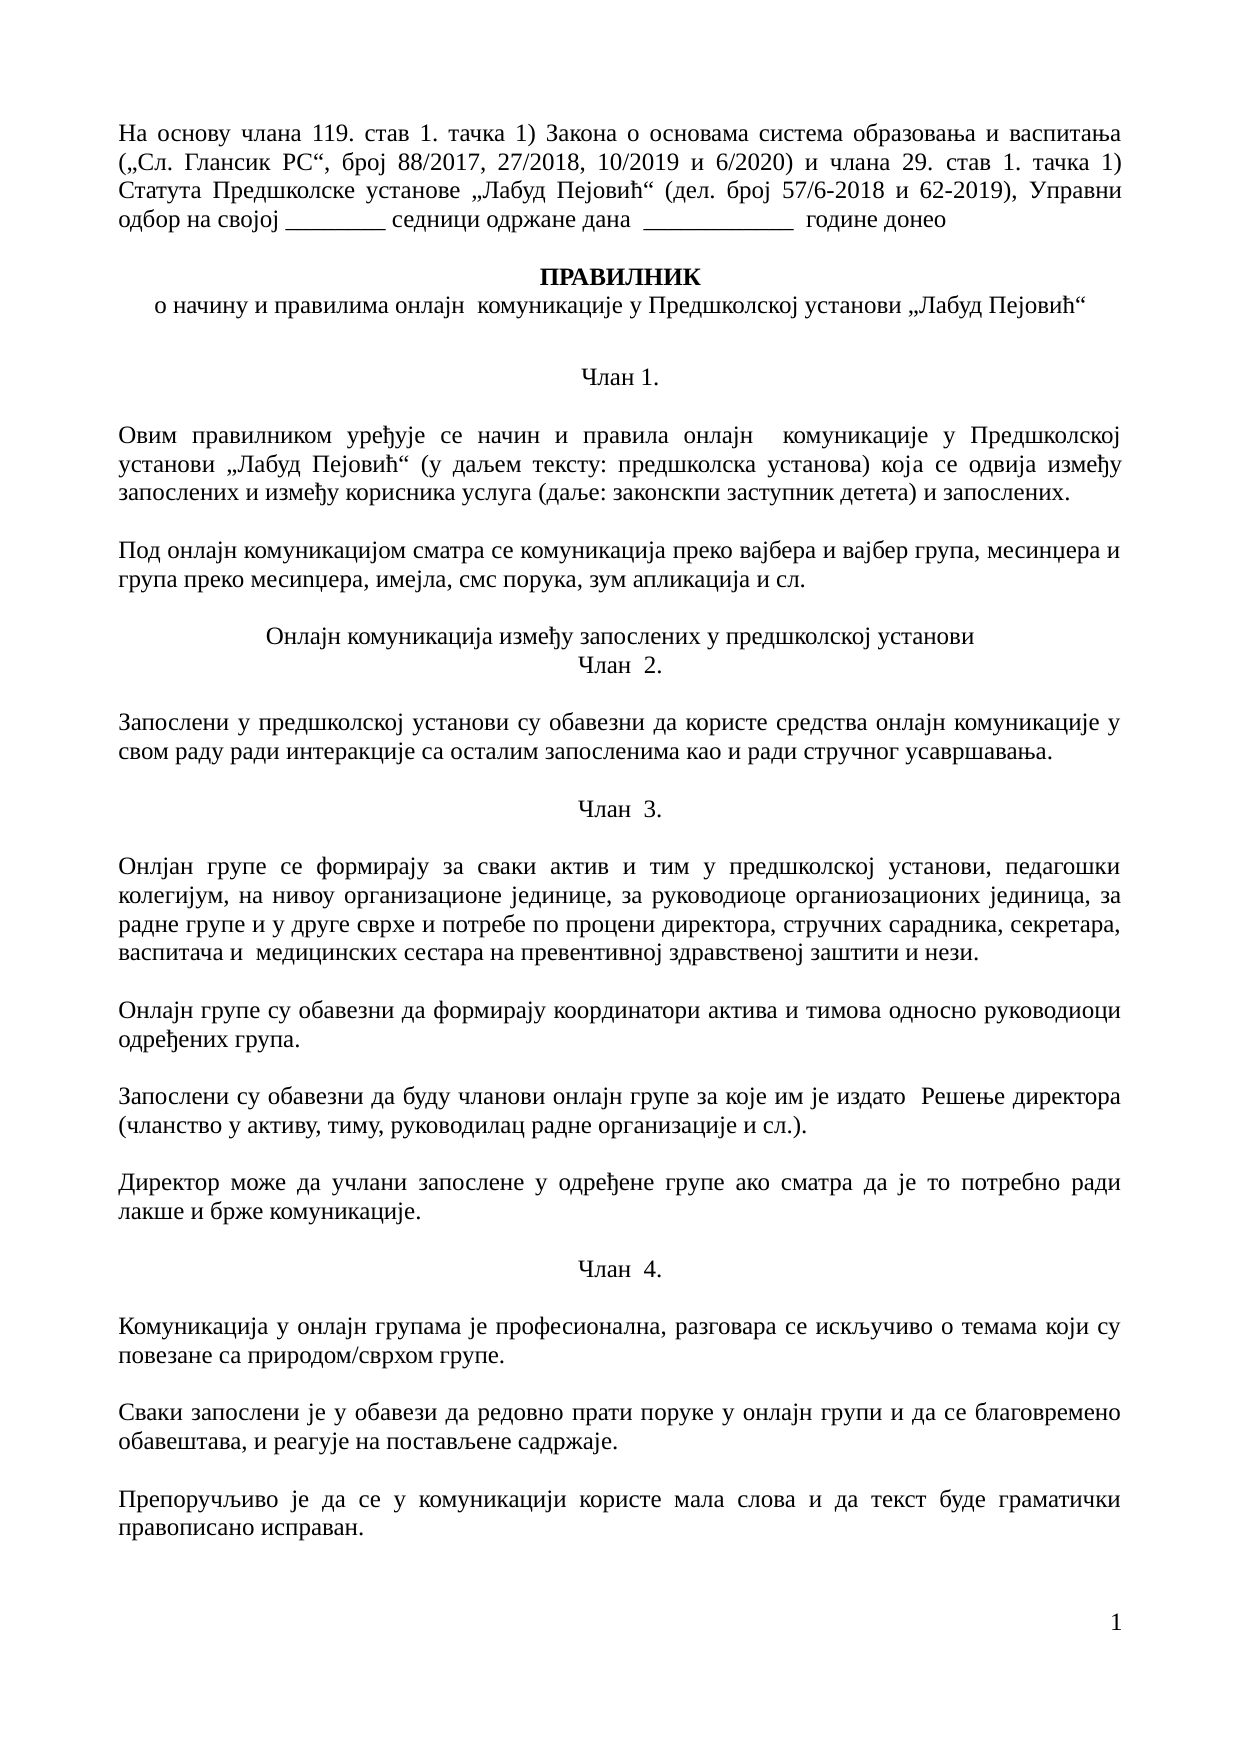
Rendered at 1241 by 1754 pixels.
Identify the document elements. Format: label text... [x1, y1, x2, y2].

text Запослени у предшколској установи су обавезни да користе средства онлајн комуникације у свом раду ради интеракције са осталим запосленима као и ради стручног усавршавања. [118, 707, 1122, 765]
text Онлајн групе су обавезни да формирају координатори актива и тимова односно руководиоци одређених група. [118, 995, 1122, 1052]
text Члан 1. [118, 362, 1122, 391]
text Сваки запослени је у обавези да редовно прати поруке у онлајн групи и да се благовремено обавештава, и реагује на постављене садржаје. [118, 1397, 1122, 1455]
text Директор може да учлани запослене у одређене групе ако сматра да је то потребно ради лакше и брже комуникације. [118, 1167, 1122, 1225]
text Члан 3. [118, 794, 1122, 822]
text Под онлајн комуникацијом сматра се комуникација преко вајбера и вајбер група, месинџера и група преко месиnџера, имејла, смс порука, зум апликација и сл. [118, 535, 1122, 592]
text Препоручљиво је да се у комуникацији користе мала слова и да текст буде граматички правописано исправан. [118, 1484, 1122, 1541]
text Запослени су обавезни да буду чланови онлајн групе за које им је издато Решење директора (чланство у активу, тиму, руководилац радне организације и сл.). [118, 1081, 1122, 1139]
text На основу члана 119. став 1. тачка 1) Закона о основама система образовања и васпитања („Сл. Глансик РС“, број 88/2017, 27/2018, 10/2019 и 6/2020) и члана 29. став 1. тачка 1) Статута Предшколске установе „Лабуд Пејовић“ (дел. број 57/6-2018 и 62-2019), Управни одбор на својој ________ седници одржане дана ____________ године донео [118, 118, 1122, 233]
text Овим правилником уређује се начин и правила онлајн комуникације у Предшколској установи „Лабуд Пејовић“ (у даљем тексту: предшколска установа) која се одвија између запослених и између корисника услуга (даље: законскпи заступник детета) и запослених. [118, 420, 1122, 506]
text Онлјан групе се формирају за сваки актив и тим у предшколској установи, педагошки колегијум, на нивоу организационе јединице, за руководиоце органиозационих јединица, за радне групе и у друге сврхе и потребе по процени директора, стручних сарадника, секретара, васпитача и медицинских сестара на превентивној здравственој заштити и нези. [118, 851, 1122, 966]
text Комуникација у онлајн групама је професионална, разговара се искључиво о темама који су повезане са природом/сврхом групе. [118, 1311, 1122, 1369]
text Онлајн комуникација између запослених у предшколској установи [118, 621, 1122, 650]
text о начину и правилима онлајн комуникације у Предшколској установи „Лабуд Пејовић“ [118, 291, 1122, 319]
text ПРАВИЛНИК [118, 262, 1122, 291]
text Члан 2. [118, 650, 1122, 679]
text Члан 4. [118, 1254, 1122, 1282]
